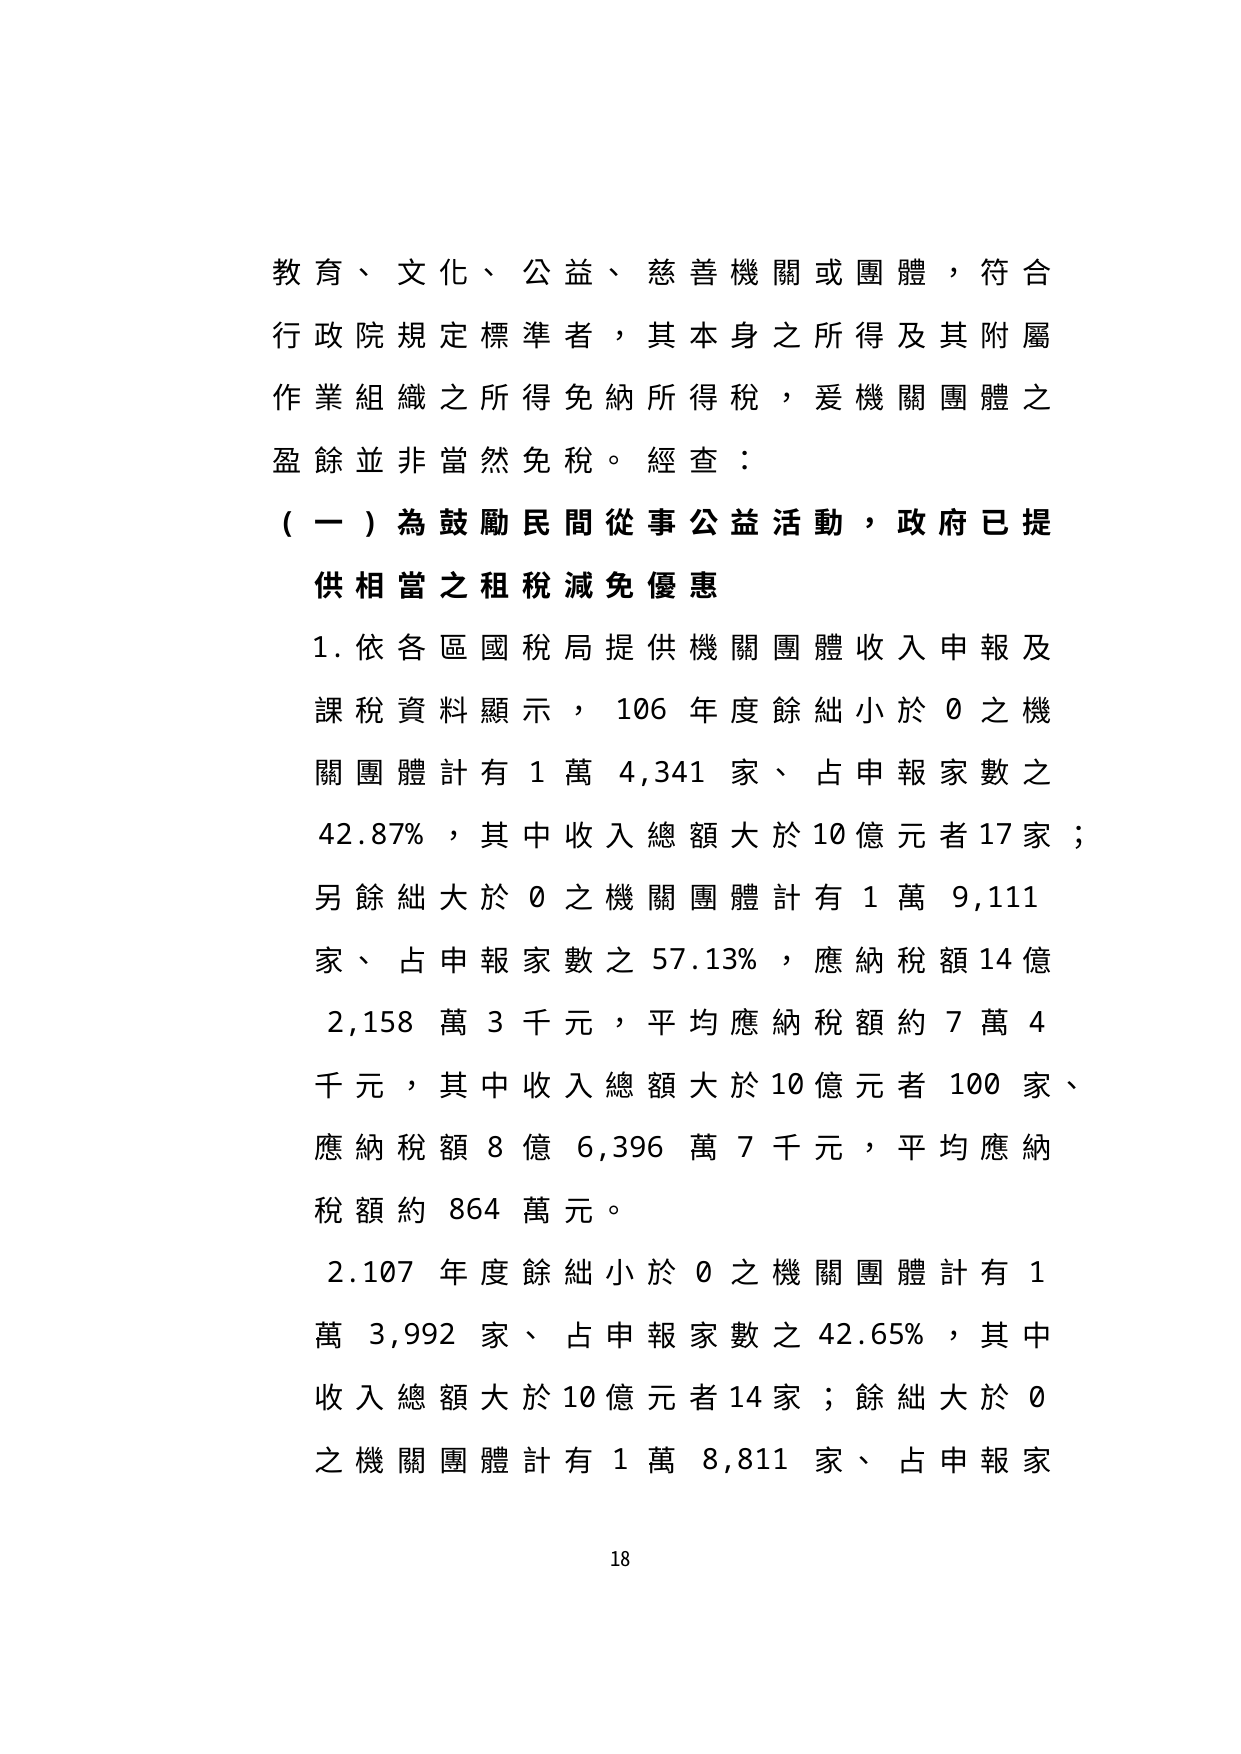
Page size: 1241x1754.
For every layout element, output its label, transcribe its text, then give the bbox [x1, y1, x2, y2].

text (一)為鼓勵民間從事公益活動，政府已提供相當之租稅減免優惠 [242, 479, 1058, 604]
text 1.依各區國稅局提供機關團體收入申報及課稅資料顯示，106年度餘絀小於0之機關團體計有1萬4,341家、占申報家數之42.87%，其中收入總額大於10億元者17家；另餘絀大於0之機關團體計有1萬9,111家、占申報家數之57.13%，應納稅額14億2,158萬3千元，平均應納稅額約7萬4千元，其中收入總額大於10億元者100家、應納稅額8億6,396萬7千元，平均應納稅額約864萬元。 [271, 604, 1058, 1229]
text 2.107年度餘絀小於0之機關團體計有1萬3,992家、占申報家數之42.65%，其中收入總額大於10億元者14家；餘絀大於0之機關團體計有1萬8,811家、占申報家 [271, 1229, 1058, 1479]
text 為鼓勵個人或營利事業積極參與公益活動，輔助及彌補政府公共支出之不足，並避免稅捐徵課影響其從事公益活動之資金與能力，現行稅法及相關法律對經主管機關核准之教育、文化、公益、慈善機關或團體(以下簡稱機關團體)，於符合一定要件下，提供適度租稅減免優惠，提升民間從事公益活動誘因。其中所得稅法第4條第1項第13款規定，教育、文化、公益、慈善機關或團體，符合行政院規定標準者，其本身之所得及其附屬作業組織之所得免納所得稅，爰機關團體之盈餘並非當然免稅。經查： [242, 229, 1058, 479]
